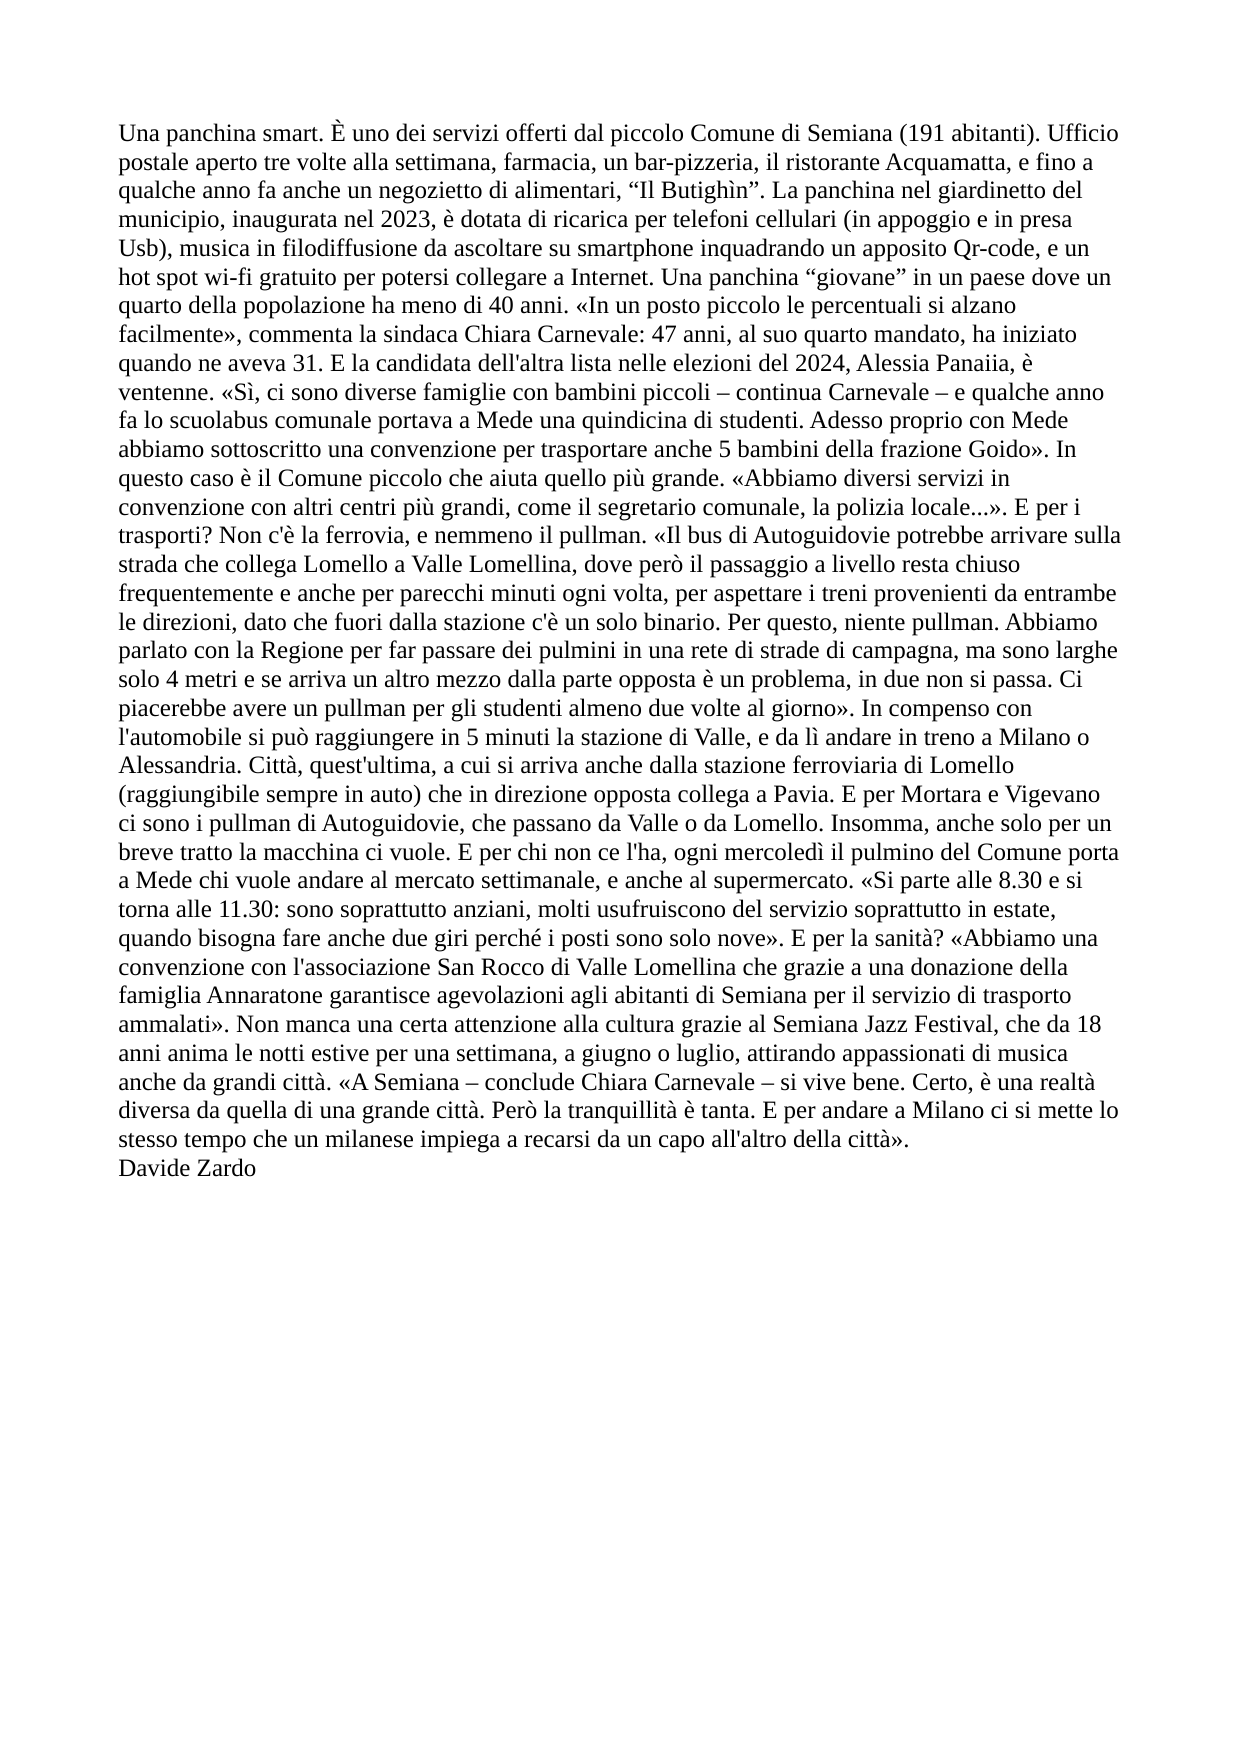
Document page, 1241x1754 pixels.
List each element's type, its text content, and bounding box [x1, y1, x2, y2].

text Una panchina smart. È uno dei servizi offerti dal piccolo Comune di Semiana (191 abitanti). Ufficio postale aperto tre volte alla settimana, farmacia, un bar-pizzeria, il ristorante Acquamatta, e fino a qualche anno fa anche un negozietto di alimentari, “Il Butighìn”. La panchina nel giardinetto del municipio, inaugurata nel 2023, è dotata di ricarica per telefoni cellulari (in appoggio e in presa Usb), musica in filodiffusione da ascoltare su smartphone inquadrando un apposito Qr-code, e un hot spot wi-fi gratuito per potersi collegare a Internet. Una panchina “giovane” in un paese dove un quarto della popolazione ha meno di 40 anni. «In un posto piccolo le percentuali si alzano facilmente», commenta la sindaca Chiara Carnevale: 47 anni, al suo quarto mandato, ha iniziato quando ne aveva 31. E la candidata dell'altra lista nelle elezioni del 2024, Alessia Panaiia, è ventenne. «Sì, ci sono diverse famiglie con bambini piccoli – continua Carnevale – e qualche anno fa lo scuolabus comunale portava a Mede una quindicina di studenti. Adesso proprio con Mede abbiamo sottoscritto una convenzione per trasportare anche 5 bambini della frazione Goido». In questo caso è il Comune piccolo che aiuta quello più grande. «Abbiamo diversi servizi in convenzione con altri centri più grandi, come il segretario comunale, la polizia locale...». E per i trasporti? Non c'è la ferrovia, e nemmeno il pullman. «Il bus di Autoguidovie potrebbe arrivare sulla strada che collega Lomello a Valle Lomellina, dove però il passaggio a livello resta chiuso frequentemente e anche per parecchi minuti ogni volta, per aspettare i treni provenienti da entrambe le direzioni, dato che fuori dalla stazione c'è un solo binario. Per questo, niente pullman. Abbiamo parlato con la Regione per far passare dei pulmini in una rete di strade di campagna, ma sono larghe solo 4 metri e se arriva un altro mezzo dalla parte opposta è un problema, in due non si passa. Ci piacerebbe avere un pullman per gli studenti almeno due volte al giorno». In compenso con l'automobile si può raggiungere in 5 minuti la stazione di Valle, e da lì andare in treno a Milano o Alessandria. Città, quest'ultima, a cui si arriva anche dalla stazione ferroviaria di Lomello (raggiungibile sempre in auto) che in direzione opposta collega a Pavia. E per Mortara e Vigevano ci sono i pullman di Autoguidovie, che passano da Valle o da Lomello. Insomma, anche solo per un breve tratto la macchina ci vuole. E per chi non ce l'ha, ogni mercoledì il pulmino del Comune porta a Mede chi vuole andare al mercato settimanale, e anche al supermercato. «Si parte alle 8.30 e si torna alle 11.30: sono soprattutto anziani, molti usufruiscono del servizio soprattutto in estate, quando bisogna fare anche due giri perché i posti sono solo nove». E per la sanità? «Abbiamo una convenzione con l'associazione San Rocco di Valle Lomellina che grazie a una donazione della famiglia Annaratone garantisce agevolazioni agli abitanti di Semiana per il servizio di trasporto ammalati». Non manca una certa attenzione alla cultura grazie al Semiana Jazz Festival, che da 18 anni anima le notti estive per una settimana, a giugno o luglio, attirando appassionati di musica anche da grandi città. «A Semiana – conclude Chiara Carnevale – si vive bene. Certo, è una realtà diversa da quella di una grande città. Però la tranquillità è tanta. E per andare a Milano ci si mette lo stesso tempo che un milanese impiega a recarsi da un capo all'altro della città». [118, 118, 1122, 1153]
text Davide Zardo [118, 1153, 1122, 1182]
